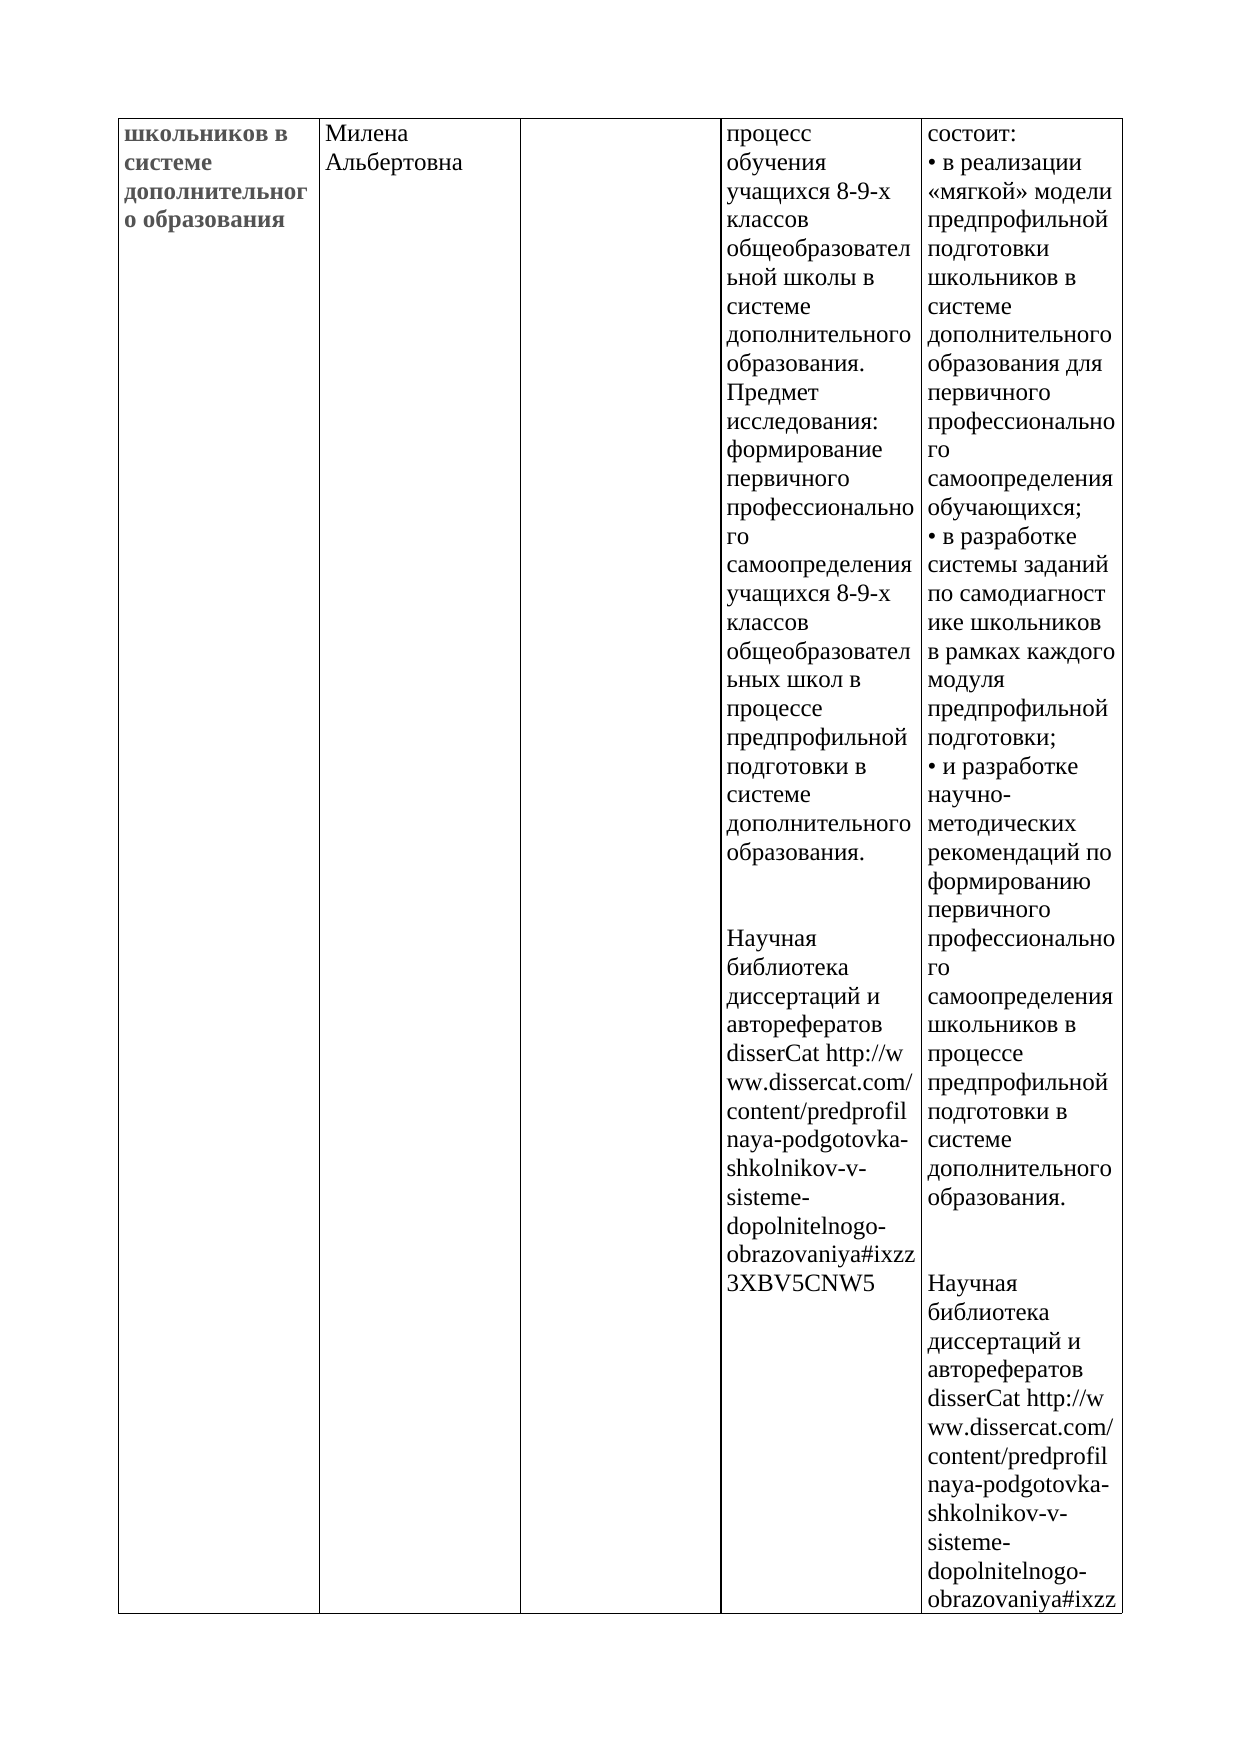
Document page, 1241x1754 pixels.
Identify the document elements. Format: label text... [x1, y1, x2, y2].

table_cell школьников в системе дополнительного образования [119, 119, 319, 1613]
table_cell процесс обучения учащихся 8-9-х классов общеобразовательной школы в системе дополнительного образования. Предмет исследования: формирование первичного профессионального самоопределения учащихся 8-9-х классов общеобразовательных школ в процессе предпрофильной подготовки в системе дополнительного образования. Научная библиотека диссертаций и авторефератов disserCat http://www.dissercat.com/content/predprofilnaya-podgotovka-shkolnikov-v-sisteme-dopolnitelnogo-obrazovaniya#ixzz3XBV5CNW5 [722, 119, 921, 1613]
table_cell состоит: • в реализации «мягкой» модели предпрофильной подготовки школьников в системе дополнительного образования для первичного профессионального самоопределения обучающихся; • в разработке системы заданий по самодиагностике школьников в рамках каждого модуля предпрофильной подготовки; • и разработке научно-методических рекомендаций по формированию первичного профессионального самоопределения школьников в процессе предпрофильной подготовки в системе дополнительного образования. Научная библиотека диссертаций и авторефератов disserCat http://www.dissercat.com/content/predprofilnaya-podgotovka-shkolnikov-v-sisteme-dopolnitelnogo-obrazovaniya#ixzz [922, 119, 1122, 1613]
table_cell Милена Альбертовна [320, 119, 520, 1613]
table_cell [521, 119, 720, 1613]
